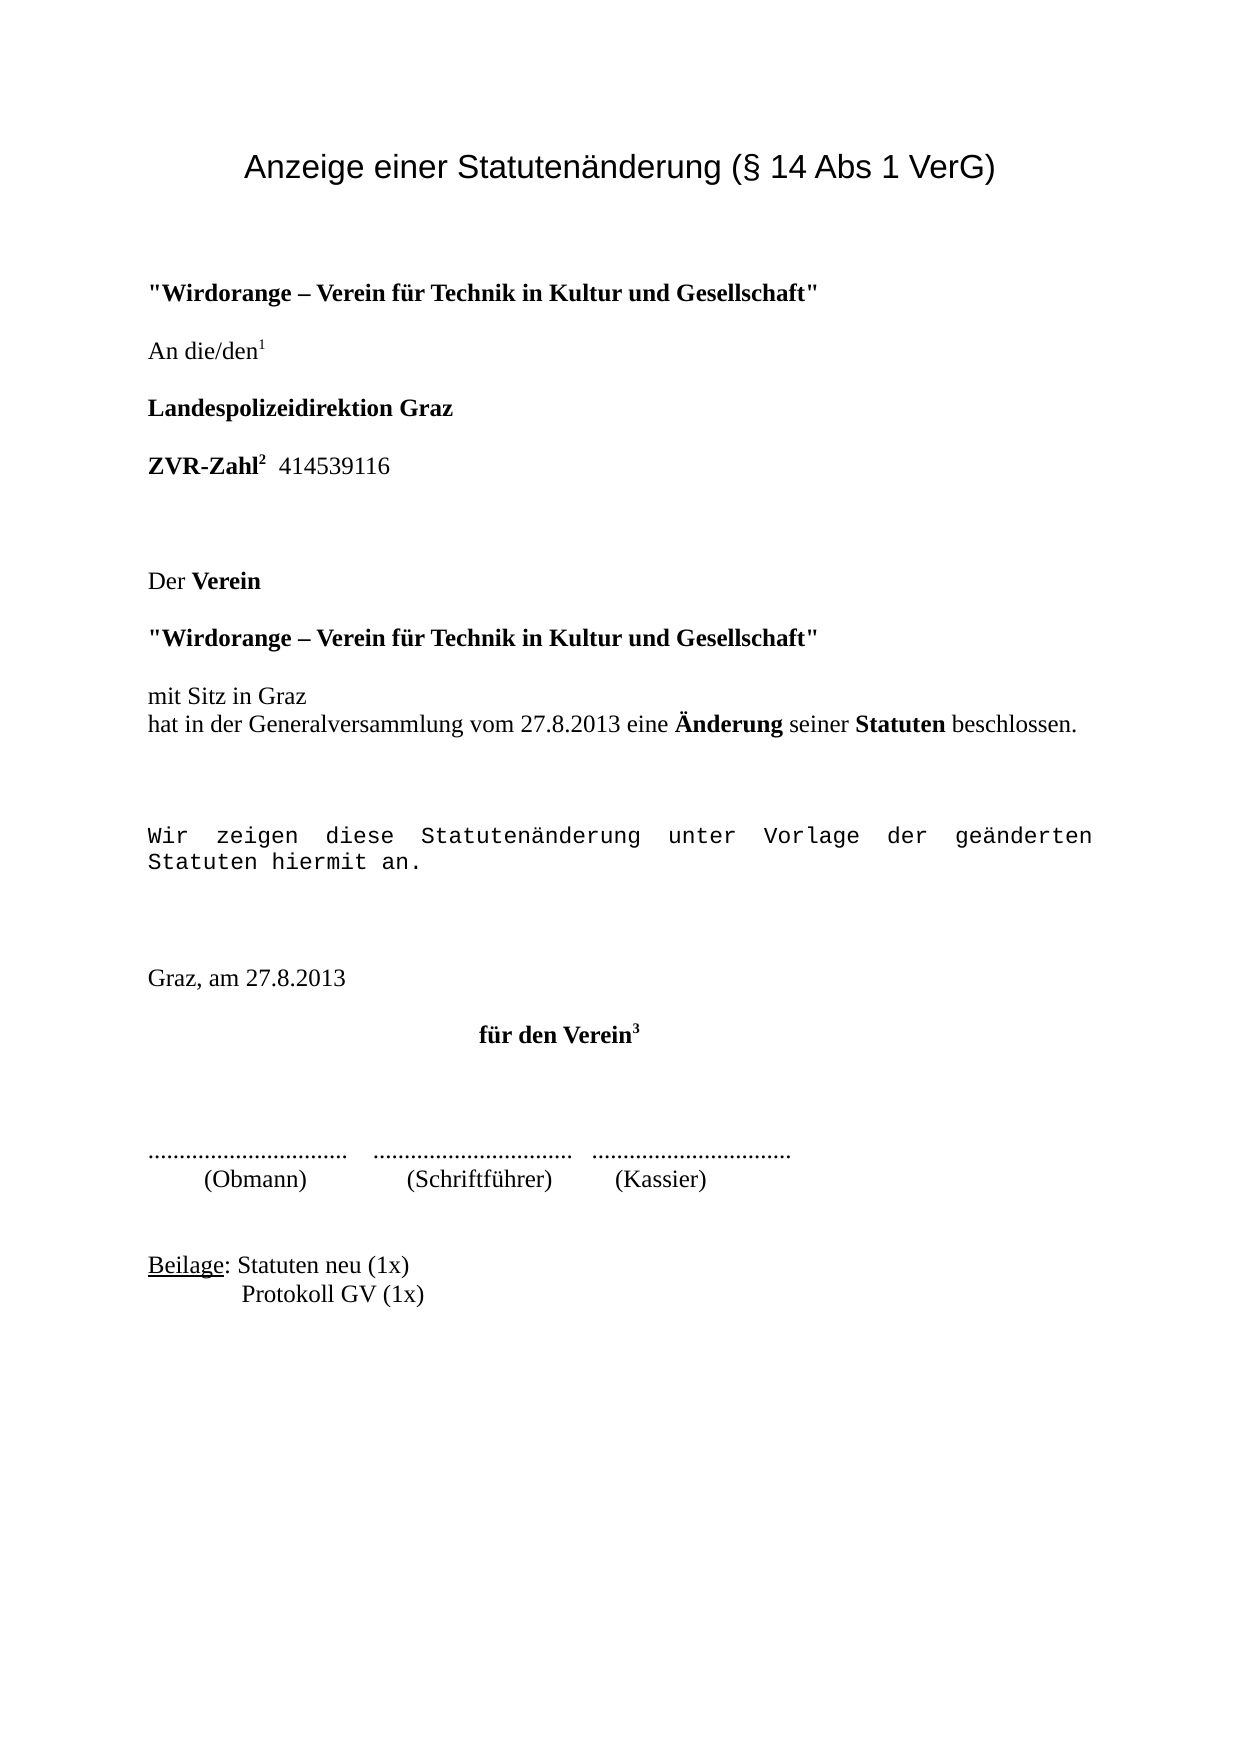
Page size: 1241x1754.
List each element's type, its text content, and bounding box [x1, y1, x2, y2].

text für den Verein [148, 1020, 1093, 1049]
text hat in der Generalversammlung vom 27.8.2013 eine Änderung seiner Statuten beschlossen. [148, 709, 1093, 738]
text Protokoll GV (1x) [148, 1279, 1093, 1308]
text Beilage: Statuten neu (1x) [148, 1250, 1093, 1279]
text An die/den [148, 336, 1093, 364]
text (Obmann) (Schriftführer) (Kassier) [148, 1164, 1093, 1193]
text "Wirdorange – Verein für Technik in Kultur und Gesellschaft" [148, 623, 1093, 652]
text Wir zeigen diese Statutenänderung unter Vorlage der geänderten Statuten hiermit an. [148, 824, 1093, 876]
text "Wirdorange – Verein für Technik in Kultur und Gesellschaft" [148, 278, 1093, 307]
text Der Verein [148, 566, 1093, 594]
text ................................ ................................ ................................ [148, 1135, 1093, 1164]
text Landespolizeidirektion Graz [148, 393, 1093, 422]
text ZVR-Zahl 414539116 [148, 451, 1093, 479]
text mit Sitz in Graz [148, 681, 1093, 709]
text Anzeige einer Statutenänderung (§ 14 Abs 1 VerG) [148, 148, 1093, 186]
text Graz, am 27.8.2013 [148, 963, 1093, 991]
